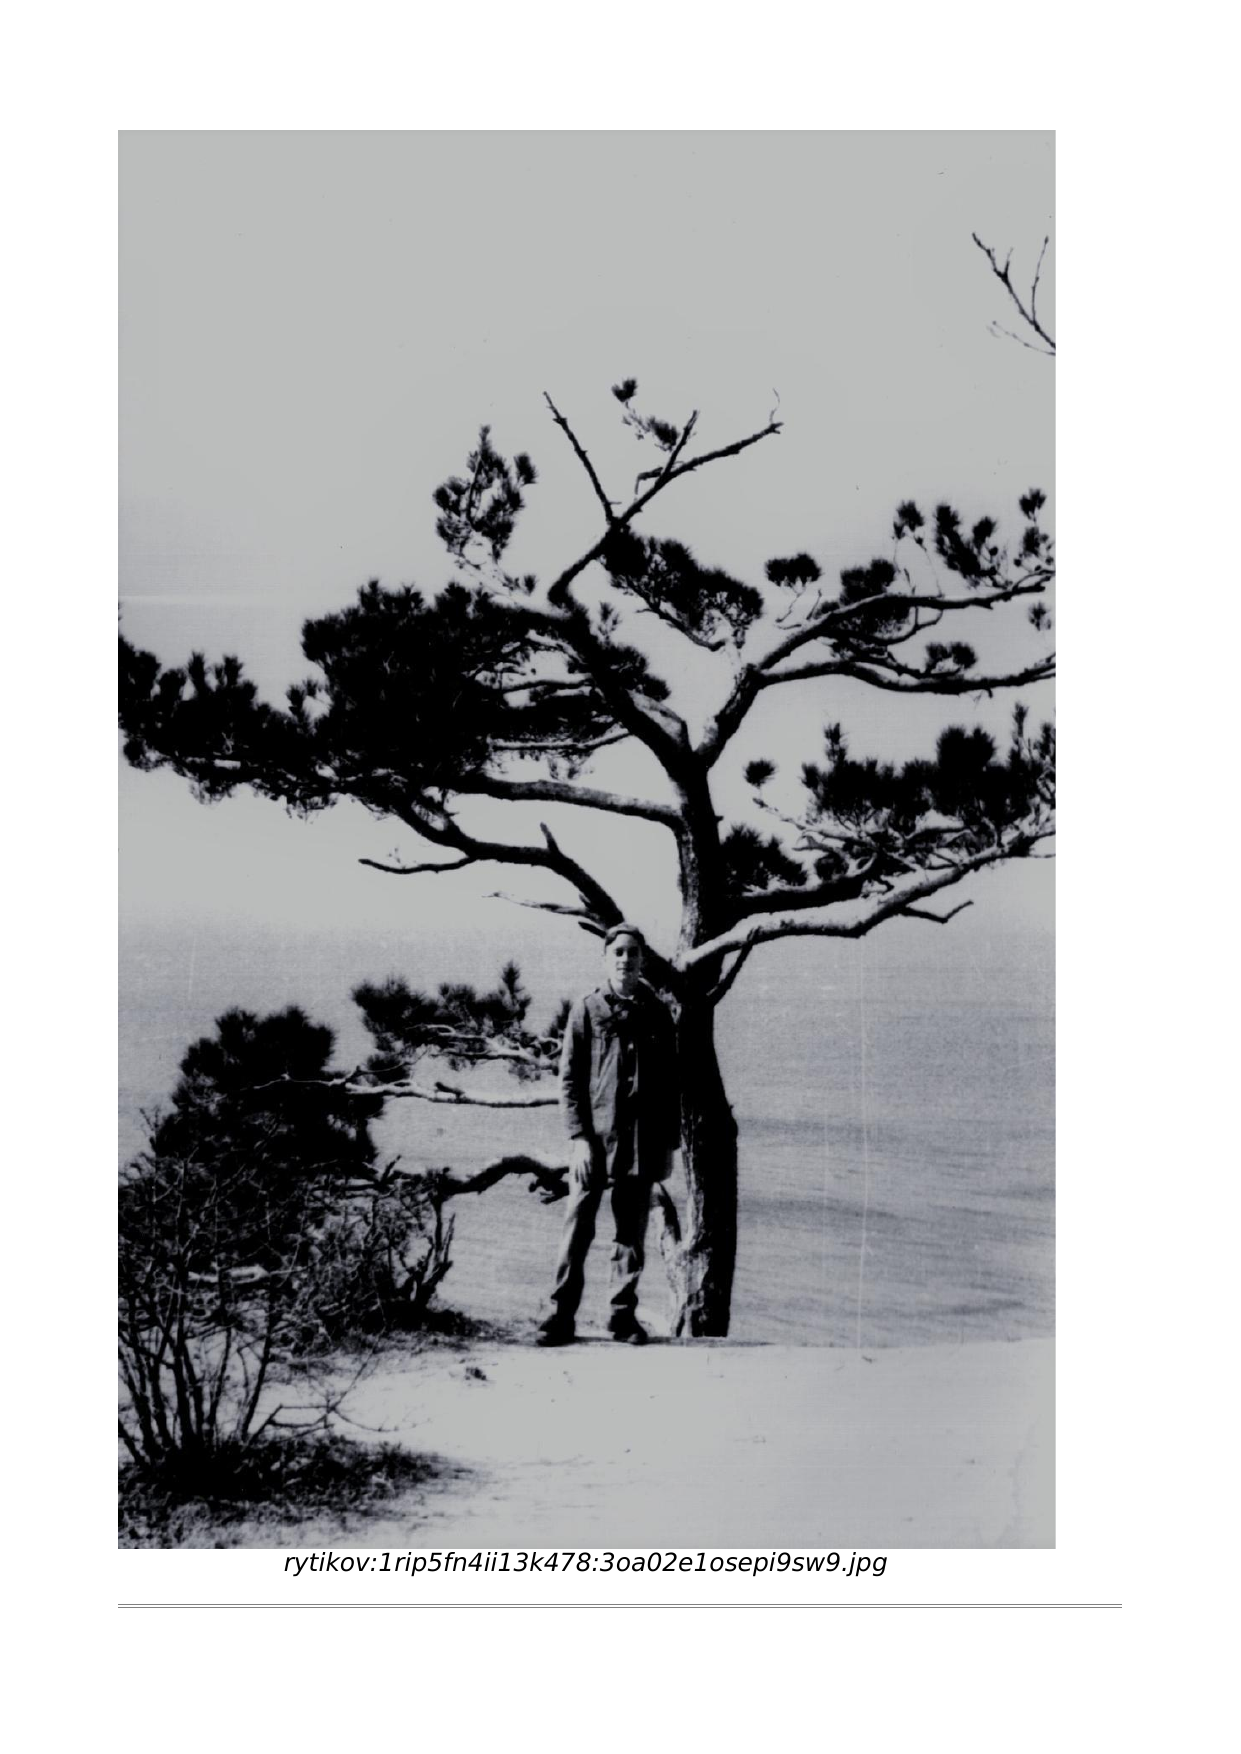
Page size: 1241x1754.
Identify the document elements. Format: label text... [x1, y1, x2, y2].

text rytikov:1rip5fn4ii13k478:3oa02e1osepi9sw9.jpg [118, 1549, 1056, 1577]
picture [118, 130, 1056, 1549]
